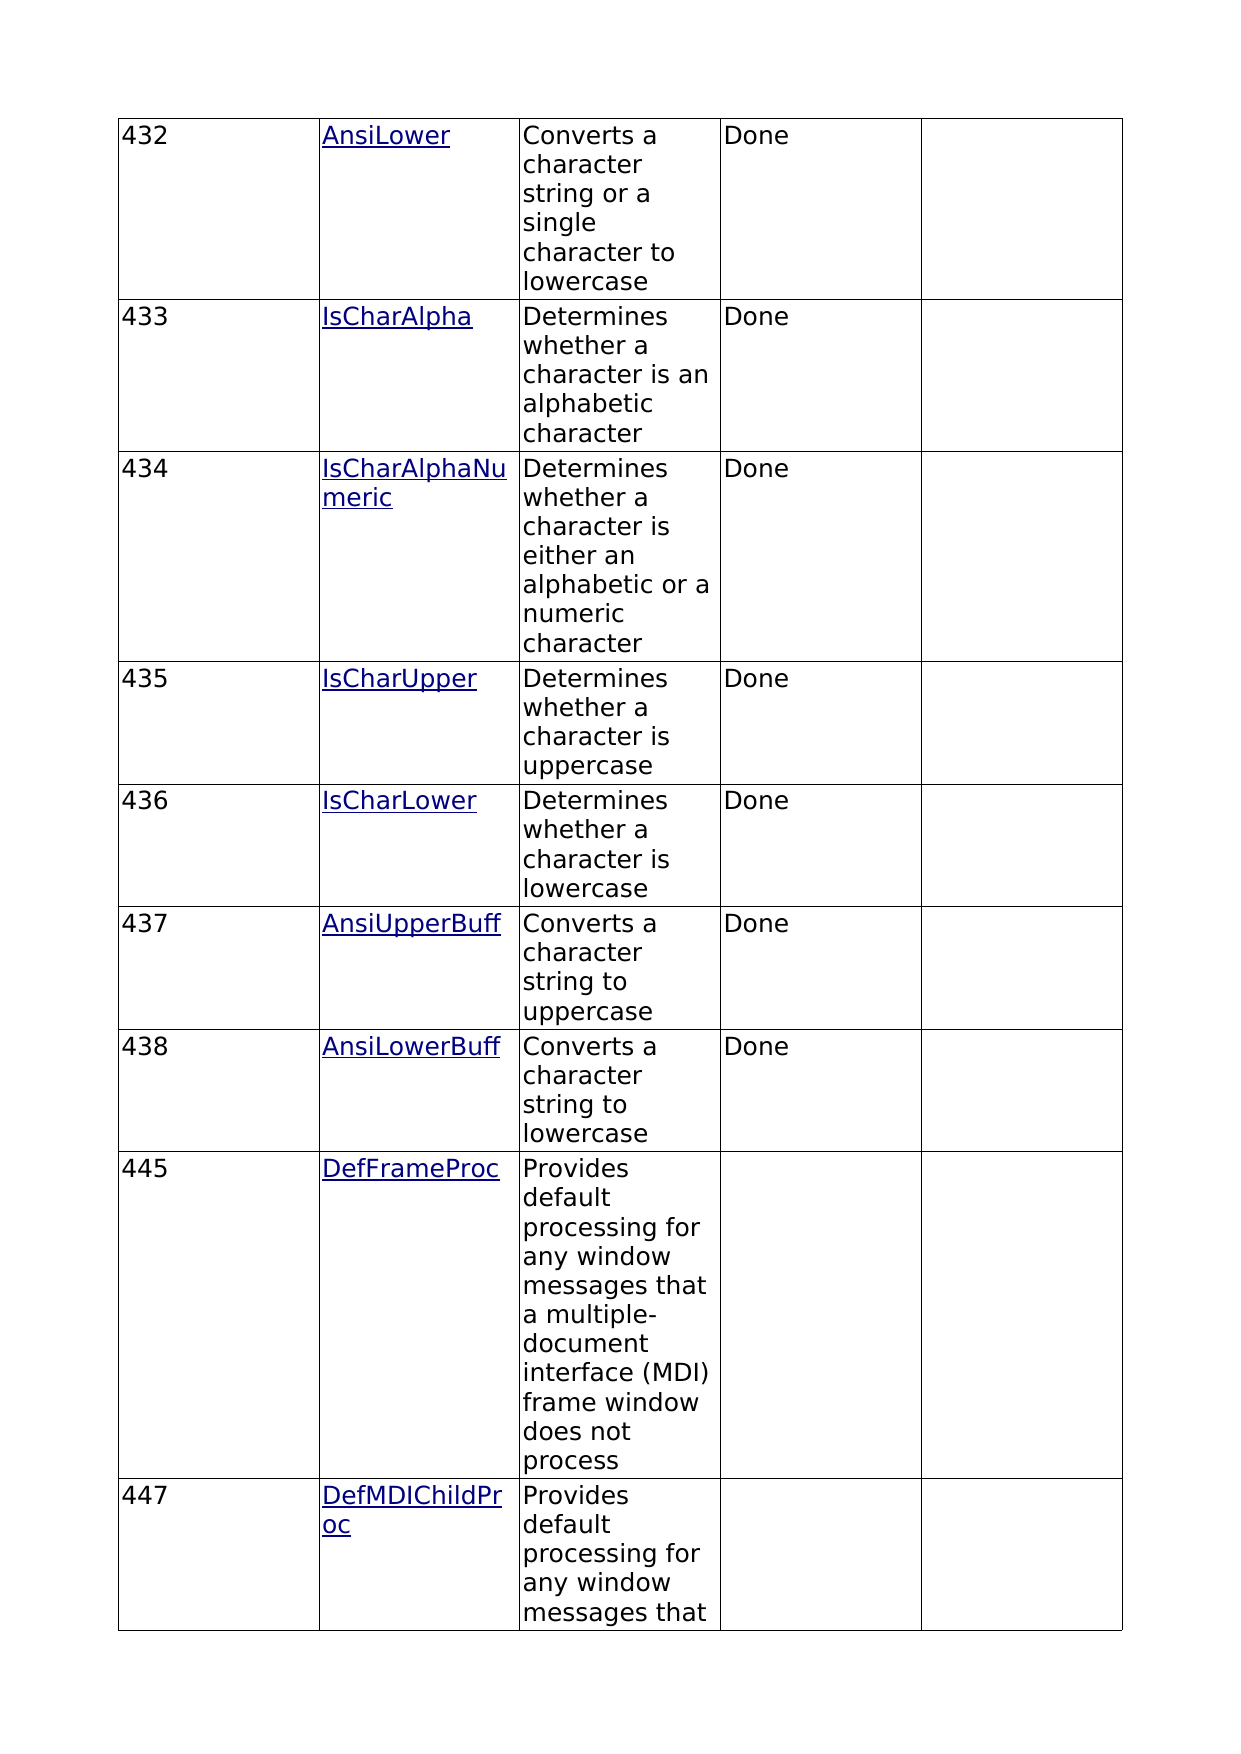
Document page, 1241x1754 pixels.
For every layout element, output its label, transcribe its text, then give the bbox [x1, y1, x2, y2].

table_cell [922, 1479, 1122, 1630]
table_cell IsCharAlphaNumeric [320, 452, 519, 661]
table_cell 432 [119, 119, 319, 299]
table_cell Converts a character string or a single character to lowercase [520, 119, 720, 299]
table_cell Determines whether a character is lowercase [520, 785, 720, 906]
table_cell 447 [119, 1479, 319, 1630]
table_cell DefFrameProc [320, 1152, 519, 1478]
table_cell DefMDIChildProc [320, 1479, 519, 1630]
table_cell IsCharAlpha [320, 300, 519, 451]
table_cell [922, 300, 1122, 451]
table_cell Done [721, 907, 921, 1029]
table_cell Done [721, 785, 921, 906]
table_cell [922, 907, 1122, 1029]
table_cell IsCharLower [320, 785, 519, 906]
table_cell 437 [119, 907, 319, 1029]
table_cell Done [721, 662, 921, 783]
table_cell Converts a character string to uppercase [520, 907, 720, 1029]
table_cell Done [721, 300, 921, 451]
table_cell [922, 1152, 1122, 1478]
table_cell [922, 452, 1122, 661]
table_cell AnsiUpperBuff [320, 907, 519, 1029]
table_cell [922, 1030, 1122, 1151]
table_cell [922, 119, 1122, 299]
table_cell Determines whether a character is either an alphabetic or a numeric character [520, 452, 720, 661]
table_cell AnsiLower [320, 119, 519, 299]
table_cell 433 [119, 300, 319, 451]
table_cell [922, 785, 1122, 906]
table_cell Determines whether a character is uppercase [520, 662, 720, 783]
table_cell AnsiLowerBuff [320, 1030, 519, 1151]
table_cell Determines whether a character is an alphabetic character [520, 300, 720, 451]
table_cell [721, 1479, 921, 1630]
table_cell [922, 662, 1122, 783]
table_cell Provides default processing for any window messages that a multiple-document interface (MDI) frame window does not process [520, 1152, 720, 1478]
table_cell IsCharUpper [320, 662, 519, 783]
table_cell 438 [119, 1030, 319, 1151]
table_cell Converts a character string to lowercase [520, 1030, 720, 1151]
table_cell 435 [119, 662, 319, 783]
table_cell 445 [119, 1152, 319, 1478]
table_cell 434 [119, 452, 319, 661]
table_cell [721, 1152, 921, 1478]
table_cell Done [721, 1030, 921, 1151]
table_cell Provides default processing for any window messages that [520, 1479, 720, 1630]
table_cell Done [721, 452, 921, 661]
table_cell Done [721, 119, 921, 299]
table_cell 436 [119, 785, 319, 906]
